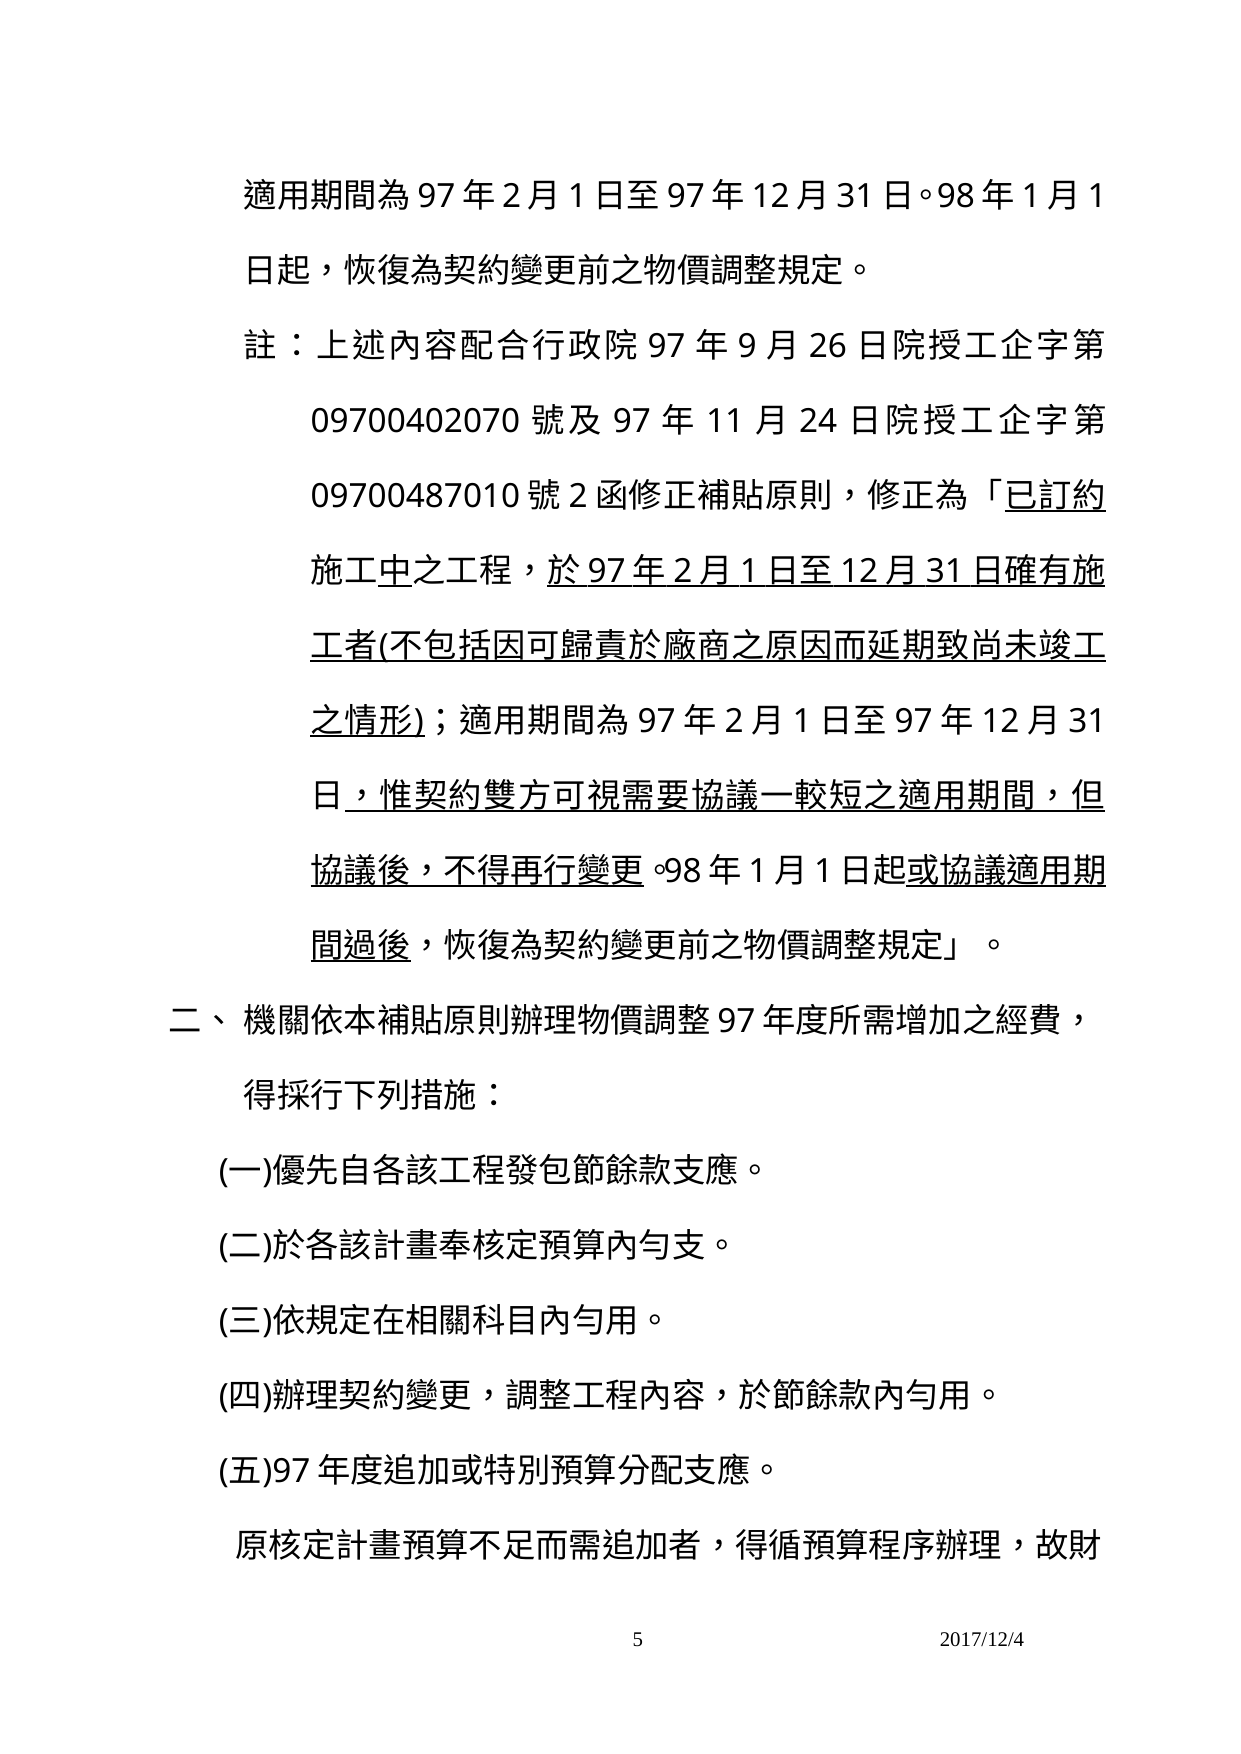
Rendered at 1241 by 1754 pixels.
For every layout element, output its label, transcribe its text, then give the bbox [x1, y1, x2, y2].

list 機關依本補貼原則辦理物價調整97年度所需增加之經費，得採行下列措施： [169, 980, 1106, 1130]
text (五)97年度追加或特別預算分配支應。 [219, 1430, 1106, 1505]
text 原核定計畫預算不足而需追加者，得循預算程序辦理，故財 [169, 1505, 1106, 1580]
text (三)依規定在相關科目內勻用。 [219, 1280, 1106, 1355]
text 註：上述內容配合行政院97年9月26日院授工企字第09700402070號及97年11月24日院授工企字第09700487010號2函修正補貼原則，修正為「已訂約施工中之工程，於97年2月1日至12月31日確有施工者(不包括因可歸責於廠商之原因而延期致尚未竣工之情形)；適用期間為97年2月1日至97年12月31日，惟契約雙方可視需要協議一較短之適用期間，但協議後，不得再行變更。98年1月1日起或協議適用期間過後，恢復為契約變更前之物價調整規定」。 [244, 305, 1106, 980]
list 適用期間為97年2月1日至97年12月31日。98年1月1日起，恢復為契約變更前之物價調整規定。 [169, 155, 1106, 305]
text (一)優先自各該工程發包節餘款支應。 [219, 1130, 1106, 1205]
text (四)辦理契約變更，調整工程內容，於節餘款內勻用。 [219, 1355, 1106, 1430]
text (二)於各該計畫奉核定預算內勻支。 [219, 1205, 1106, 1280]
